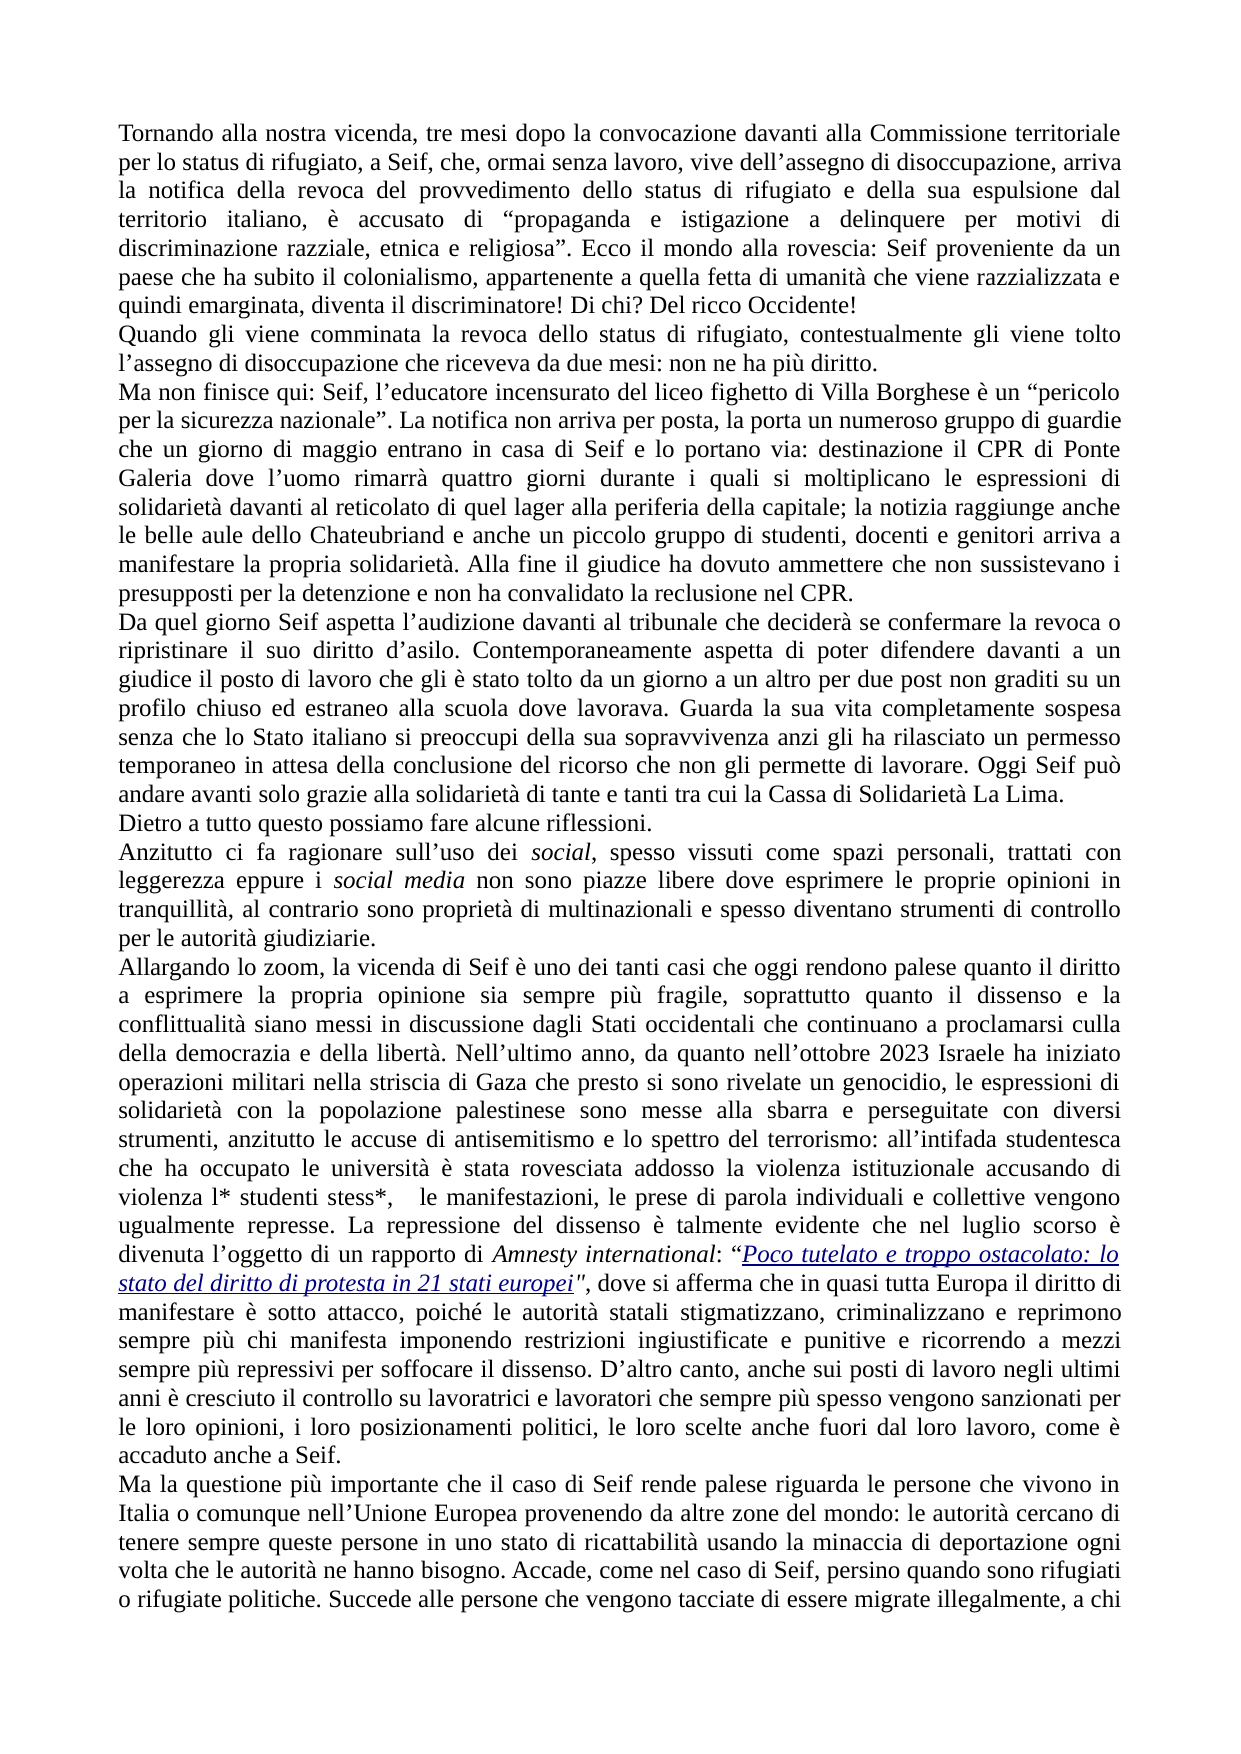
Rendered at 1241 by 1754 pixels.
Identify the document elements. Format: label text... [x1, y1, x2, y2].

text Tornando alla nostra vicenda, tre mesi dopo la convocazione davanti alla Commissione territoriale per lo status di rifugiato, a Seif, che, ormai senza lavoro, vive dell’assegno di disoccupazione, arriva la notifica della revoca del provvedimento dello status di rifugiato e della sua espulsione dal territorio italiano, è accusato di “propaganda e istigazione a delinquere per motivi di discriminazione razziale, etnica e religiosa”. Ecco il mondo alla rovescia: Seif proveniente da un paese che ha subito il colonialismo, appartenente a quella fetta di umanità che viene razzializzata e quindi emarginata, diventa il discriminatore! Di chi? Del ricco Occidente! [118, 118, 1122, 319]
text Allargando lo zoom, la vicenda di Seif è uno dei tanti casi che oggi rendono palese quanto il diritto a esprimere la propria opinione sia sempre più fragile, soprattutto quanto il dissenso e la conflittualità siano messi in discussione dagli Stati occidentali che continuano a proclamarsi culla della democrazia e della libertà. Nell’ultimo anno, da quanto nell’ottobre 2023 Israele ha iniziato operazioni militari nella striscia di Gaza che presto si sono rivelate un genocidio, le espressioni di solidarietà con la popolazione palestinese sono messe alla sbarra e perseguitate con diversi strumenti, anzitutto le accuse di antisemitismo e lo spettro del terrorismo: all’intifada studentesca che ha occupato le università è stata rovesciata addosso la violenza istituzionale accusando di violenza l* studenti stess*, le manifestazioni, le prese di parola individuali e collettive vengono ugualmente represse. La repressione del dissenso è talmente evidente che nel luglio scorso è divenuta l’oggetto di un rapporto di Amnesty international: “Poco tutelato e troppo ostacolato: lo stato del diritto di protesta in 21 stati europei", dove si afferma che in quasi tutta Europa il diritto di manifestare è sotto attacco, poiché le autorità statali stigmatizzano, criminalizzano e reprimono sempre più chi manifesta imponendo restrizioni ingiustificate e punitive e ricorrendo a mezzi sempre più repressivi per soffocare il dissenso. D’altro canto, anche sui posti di lavoro negli ultimi anni è cresciuto il controllo su lavoratrici e lavoratori che sempre più spesso vengono sanzionati per le loro opinioni, i loro posizionamenti politici, le loro scelte anche fuori dal loro lavoro, come è accaduto anche a Seif. [118, 952, 1122, 1469]
text Quando gli viene comminata la revoca dello status di rifugiato, contestualmente gli viene tolto l’assegno di disoccupazione che riceveva da due mesi: non ne ha più diritto. [118, 319, 1122, 377]
text Ma non finisce qui: Seif, l’educatore incensurato del liceo fighetto di Villa Borghese è un “pericolo per la sicurezza nazionale”. La notifica non arriva per posta, la porta un numeroso gruppo di guardie che un giorno di maggio entrano in casa di Seif e lo portano via: destinazione il CPR di Ponte Galeria dove l’uomo rimarrà quattro giorni durante i quali si moltiplicano le espressioni di solidarietà davanti al reticolato di quel lager alla periferia della capitale; la notizia raggiunge anche le belle aule dello Chateubriand e anche un piccolo gruppo di studenti, docenti e genitori arriva a manifestare la propria solidarietà. Alla fine il giudice ha dovuto ammettere che non sussistevano i presupposti per la detenzione e non ha convalidato la reclusione nel CPR. [118, 377, 1122, 607]
text Da quel giorno Seif aspetta l’audizione davanti al tribunale che deciderà se confermare la revoca o ripristinare il suo diritto d’asilo. Contemporaneamente aspetta di poter difendere davanti a un giudice il posto di lavoro che gli è stato tolto da un giorno a un altro per due post non graditi su un profilo chiuso ed estraneo alla scuola dove lavorava. Guarda la sua vita completamente sospesa senza che lo Stato italiano si preoccupi della sua sopravvivenza anzi gli ha rilasciato un permesso temporaneo in attesa della conclusione del ricorso che non gli permette di lavorare. Oggi Seif può andare avanti solo grazie alla solidarietà di tante e tanti tra cui la Cassa di Solidarietà La Lima. [118, 607, 1122, 808]
text Anzitutto ci fa ragionare sull’uso dei social, spesso vissuti come spazi personali, trattati con leggerezza eppure i social media non sono piazze libere dove esprimere le proprie opinioni in tranquillità, al contrario sono proprietà di multinazionali e spesso diventano strumenti di controllo per le autorità giudiziarie. [118, 837, 1122, 952]
text Dietro a tutto questo possiamo fare alcune riflessioni. [118, 808, 1122, 837]
text Ma la questione più importante che il caso di Seif rende palese riguarda le persone che vivono in Italia o comunque nell’Unione Europea provenendo da altre zone del mondo: le autorità cercano di tenere sempre queste persone in uno stato di ricattabilità usando la minaccia di deportazione ogni volta che le autorità ne hanno bisogno. Accade, come nel caso di Seif, persino quando sono rifugiati o rifugiate politiche. Succede alle persone che vengono tacciate di essere migrate illegalmente, a chi [118, 1469, 1122, 1613]
